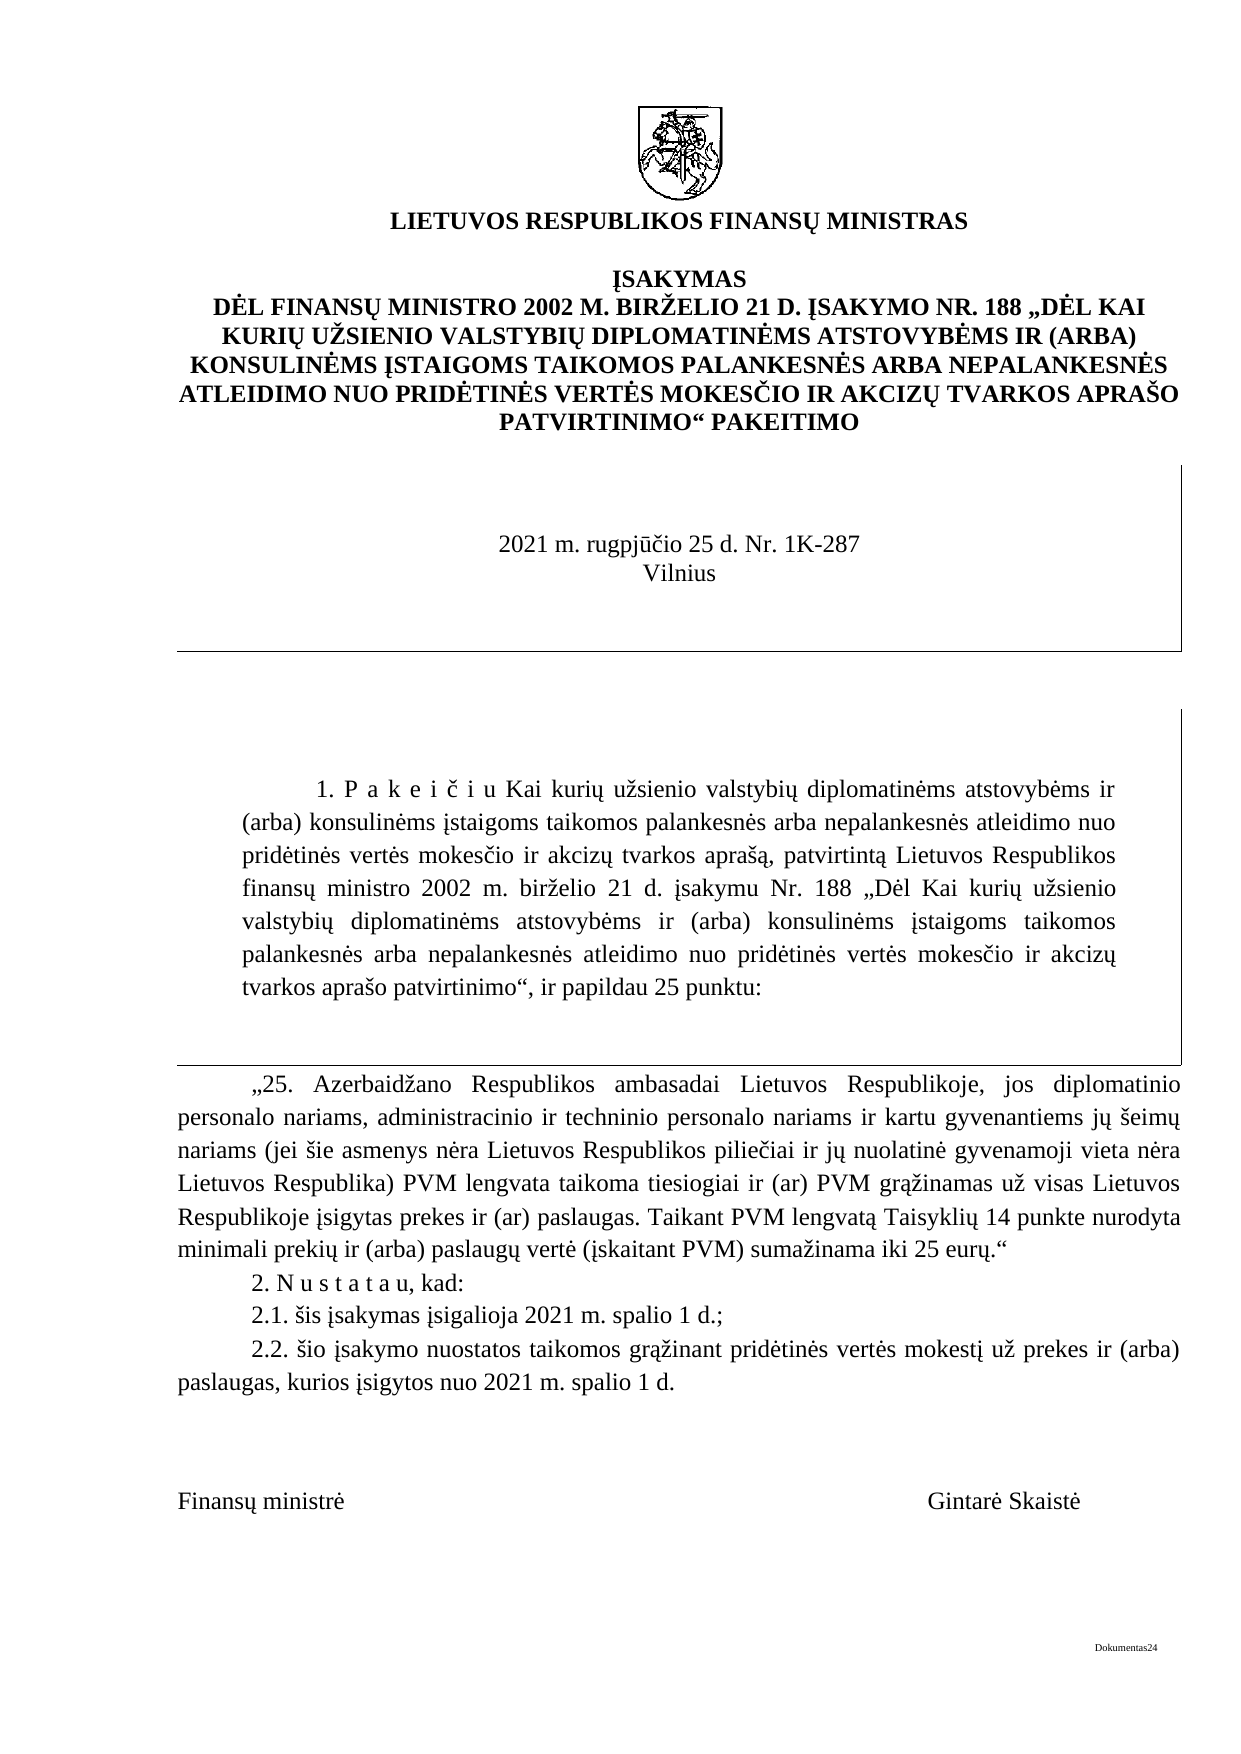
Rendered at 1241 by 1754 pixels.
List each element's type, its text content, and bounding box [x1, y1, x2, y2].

text „25. Azerbaidžano Respublikos ambasadai Lietuvos Respublikoje, jos diplomatinio personalo nariams, administracinio ir techninio personalo nariams ir kartu gyvenantiems jų šeimų nariams (jei šie asmenys nėra Lietuvos Respublikos piliečiai ir jų nuolatinė gyvenamoji vieta nėra Lietuvos Respublika) PVM lengvata taikoma tiesiogiai ir (ar) PVM grąžinamas už visas Lietuvos Respublikoje įsigytas prekes ir (ar) paslaugas. Taikant PVM lengvatą Taisyklių 14 punkte nurodyta minimali prekių ir (arba) paslaugų vertė (įskaitant PVM) sumažinama iki 25 eurų.“ [177, 1069, 1181, 1263]
text 2021 m. rugpjūčio 25 d. Nr. 1K-287 [177, 465, 1181, 558]
text 2.2. šio įsakymo nuostatos taikomos grąžinant pridėtinės vertės mokestį už prekes ir (arba) paslaugas, kurios įsigytos nuo 2021 m. spalio 1 d. [177, 1334, 1181, 1395]
text Finansų ministrė Gintarė Skaistė [177, 1486, 1181, 1515]
text 1. P a k e i č i u Kai kurių užsienio valstybių diplomatinėms atstovybėms ir (arba) konsulinėms įstaigoms taikomos palankesnės arba nepalankesnės atleidimo nuo pridėtinės vertės mokesčio ir akcizų tvarkos aprašą, patvirtintą Lietuvos Respublikos finansų ministro 2002 m. birželio 21 d. įsakymu Nr. 188 „Dėl Kai kurių užsienio valstybių diplomatinėms atstovybėms ir (arba) konsulinėms įstaigoms taikomos palankesnės arba nepalankesnės atleidimo nuo pridėtinės vertės mokesčio ir akcizų tvarkos aprašo patvirtinimo“, ir papildau 25 punktu: [177, 709, 1181, 1065]
text ĮSAKYMAS [177, 264, 1181, 292]
text DĖL FINANSŲ MINISTRO 2002 M. BIRŽELIO 21 D. ĮSAKYMO NR. 188 „DĖL KAI KURIŲ UŽSIENIO VALSTYBIŲ DIPLOMATINĖMS ATSTOVYBĖMS IR (ARBA) KONSULINĖMS ĮSTAIGOMS TAIKOMOS PALANKESNĖS ARBA NEPALANKESNĖS ATLEIDIMO NUO PRIDĖTINĖS VERTĖS MOKESČIO IR AKCIZŲ TVARKOS APRAŠO PATVIRTINIMO“ PAKEITIMO [177, 292, 1181, 436]
text 2. N u s t a t a u, kad: [177, 1268, 1181, 1296]
text Vilnius [177, 558, 1181, 651]
text LIETUVOS RESPUBLIKOS FINANSŲ MINISTRAS [177, 206, 1181, 235]
text 2.1. šis įsakymas įsigalioja 2021 m. spalio 1 d.; [177, 1301, 1181, 1329]
